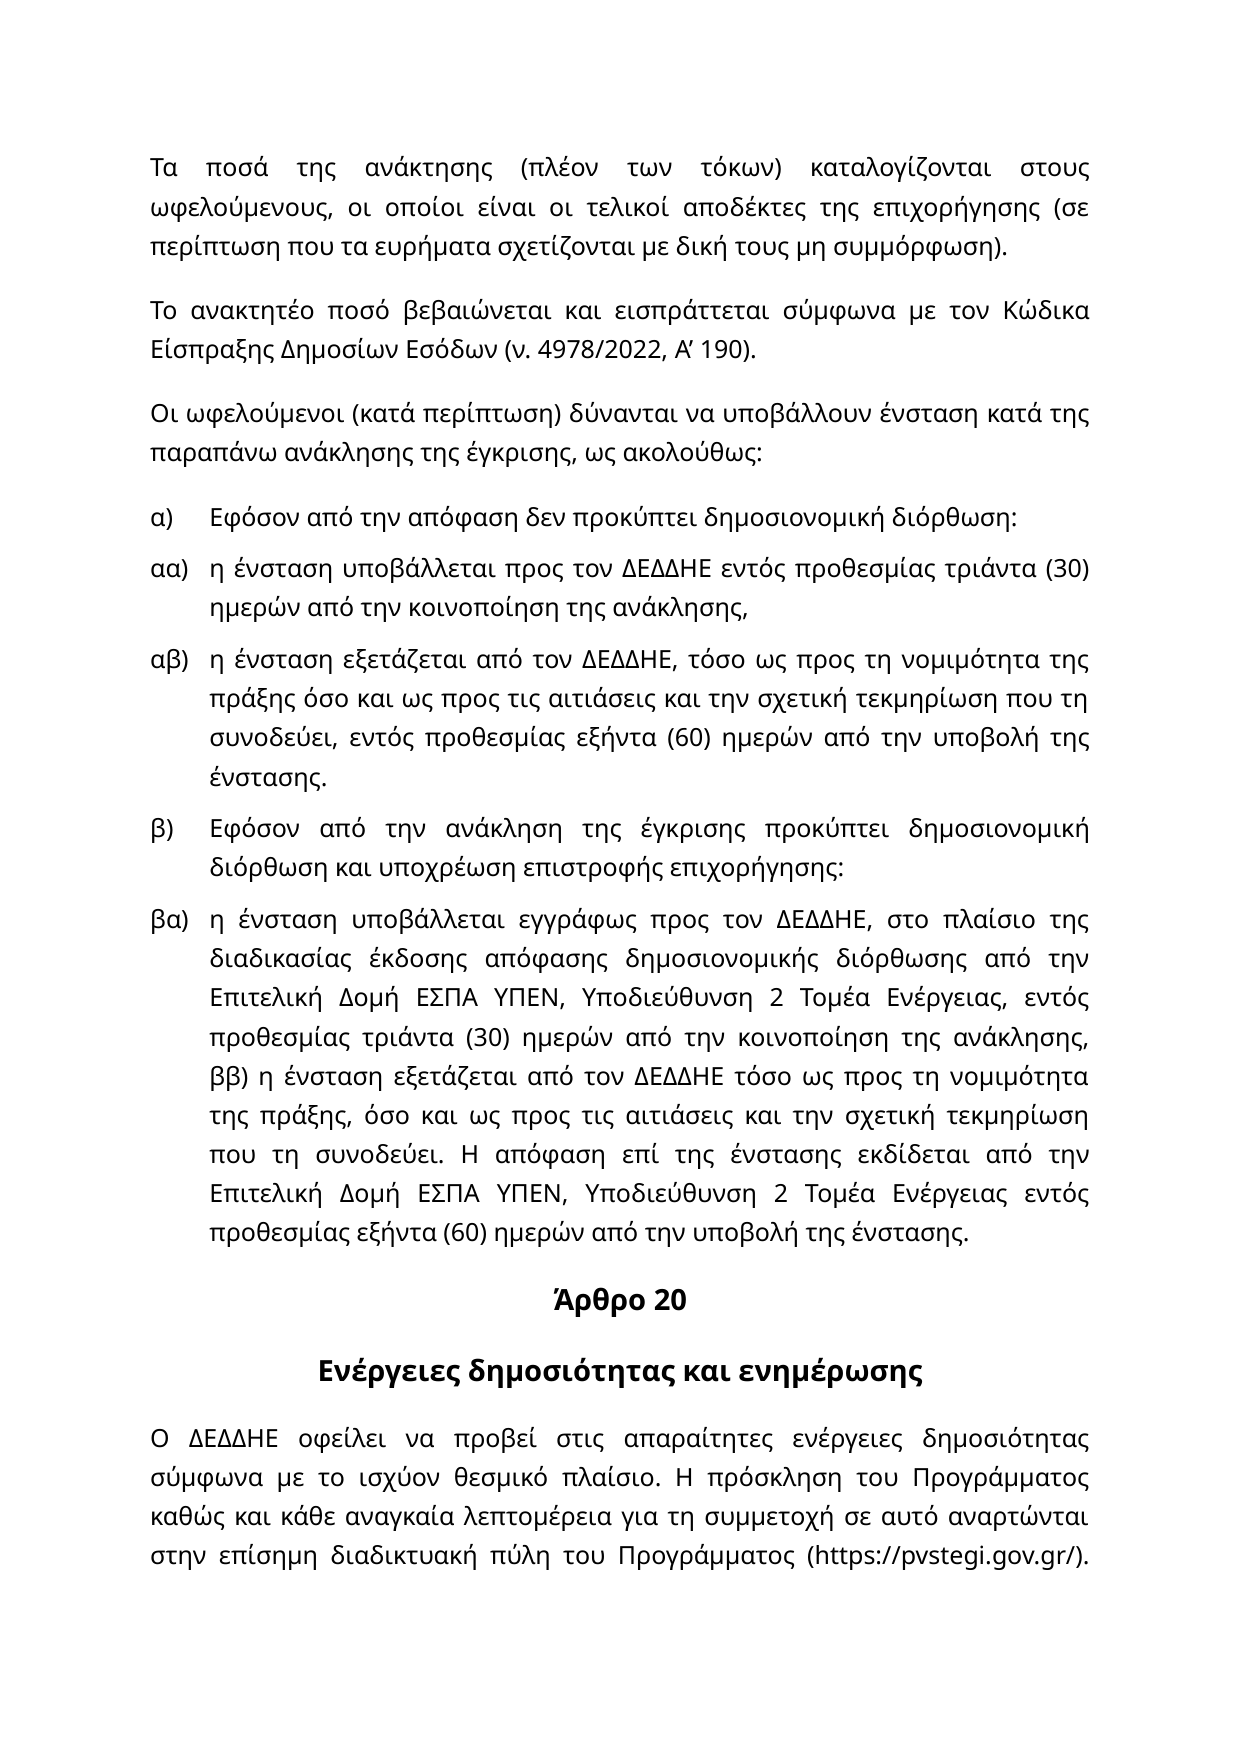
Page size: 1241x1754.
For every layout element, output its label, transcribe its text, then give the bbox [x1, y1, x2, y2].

list βα) η ένσταση υποβάλλεται εγγράφως προς τον ΔΕΔΔΗΕ, στο πλαίσιο της διαδικασίας έκδοσης απόφασης δημοσιονομικής διόρθωσης από την Επιτελική Δομή ΕΣΠΑ ΥΠΕΝ, Υποδιεύθυνση 2 Τομέα Ενέργειας, εντός προθεσμίας τριάντα (30) ημερών από την κοινοποίηση της ανάκλησης, ββ) η ένσταση εξετάζεται από τον ΔΕΔΔΗΕ τόσο ως προς τη νομιμότητα της πράξης, όσο και ως προς τις αιτιάσεις και την σχετική τεκμηρίωση που τη συνοδεύει. Η απόφαση επί της ένστασης εκδίδεται από την Επιτελική Δομή ΕΣΠΑ ΥΠΕΝ, Υποδιεύθυνση 2 Τομέα Ενέργειας εντός προθεσμίας εξήντα (60) ημερών από την υποβολή της ένστασης. [150, 902, 1090, 1249]
text Οι ωφελούμενοι (κατά περίπτωση) δύνανται να υποβάλλουν ένσταση κατά της παραπάνω ανάκλησης της έγκρισης, ως ακολούθως: [150, 396, 1090, 469]
list β) Εφόσον από την ανάκληση της έγκρισης προκύπτει δημοσιονομική διόρθωση και υποχρέωση επιστροφής επιχορήγησης: [150, 811, 1090, 884]
subtitle Άρθρο 20 [150, 1279, 1090, 1319]
text Ο ΔΕΔΔΗΕ οφείλει να προβεί στις απαραίτητες ενέργειες δημοσιότητας σύμφωνα με το ισχύον θεσμικό πλαίσιο. Η πρόσκληση του Προγράμματος καθώς και κάθε αναγκαία λεπτομέρεια για τη συμμετοχή σε αυτό αναρτώνται στην επίσημη διαδικτυακή πύλη του Προγράμματος (https://pvstegi.gov.gr/). [150, 1420, 1090, 1572]
text Το ανακτητέο ποσό βεβαιώνεται και εισπράττεται σύμφωνα με τον Κώδικα Είσπραξης Δημοσίων Εσόδων (ν. 4978/2022, Α’ 190). [150, 292, 1090, 366]
list αα) η ένσταση υποβάλλεται προς τον ΔΕΔΔΗΕ εντός προθεσμίας τριάντα (30) ημερών από την κοινοποίηση της ανάκλησης, [150, 551, 1090, 624]
text Τα ποσά της ανάκτησης (πλέον των τόκων) καταλογίζονται στους ωφελούμενους, οι οποίοι είναι οι τελικοί αποδέκτες της επιχορήγησης (σε περίπτωση που τα ευρήματα σχετίζονται με δική τους μη συμμόρφωση). [150, 150, 1090, 262]
list αβ) η ένσταση εξετάζεται από τον ΔΕΔΔΗΕ, τόσο ως προς τη νομιμότητα της πράξης όσο και ως προς τις αιτιάσεις και την σχετική τεκμηρίωση που τη συνοδεύει, εντός προθεσμίας εξήντα (60) ημερών από την υποβολή της ένστασης. [150, 642, 1090, 793]
list α) Εφόσον από την απόφαση δεν προκύπτει δημοσιονομική διόρθωση: [150, 499, 1090, 533]
subtitle Ενέργειες δημοσιότητας και ενημέρωσης [150, 1350, 1090, 1389]
